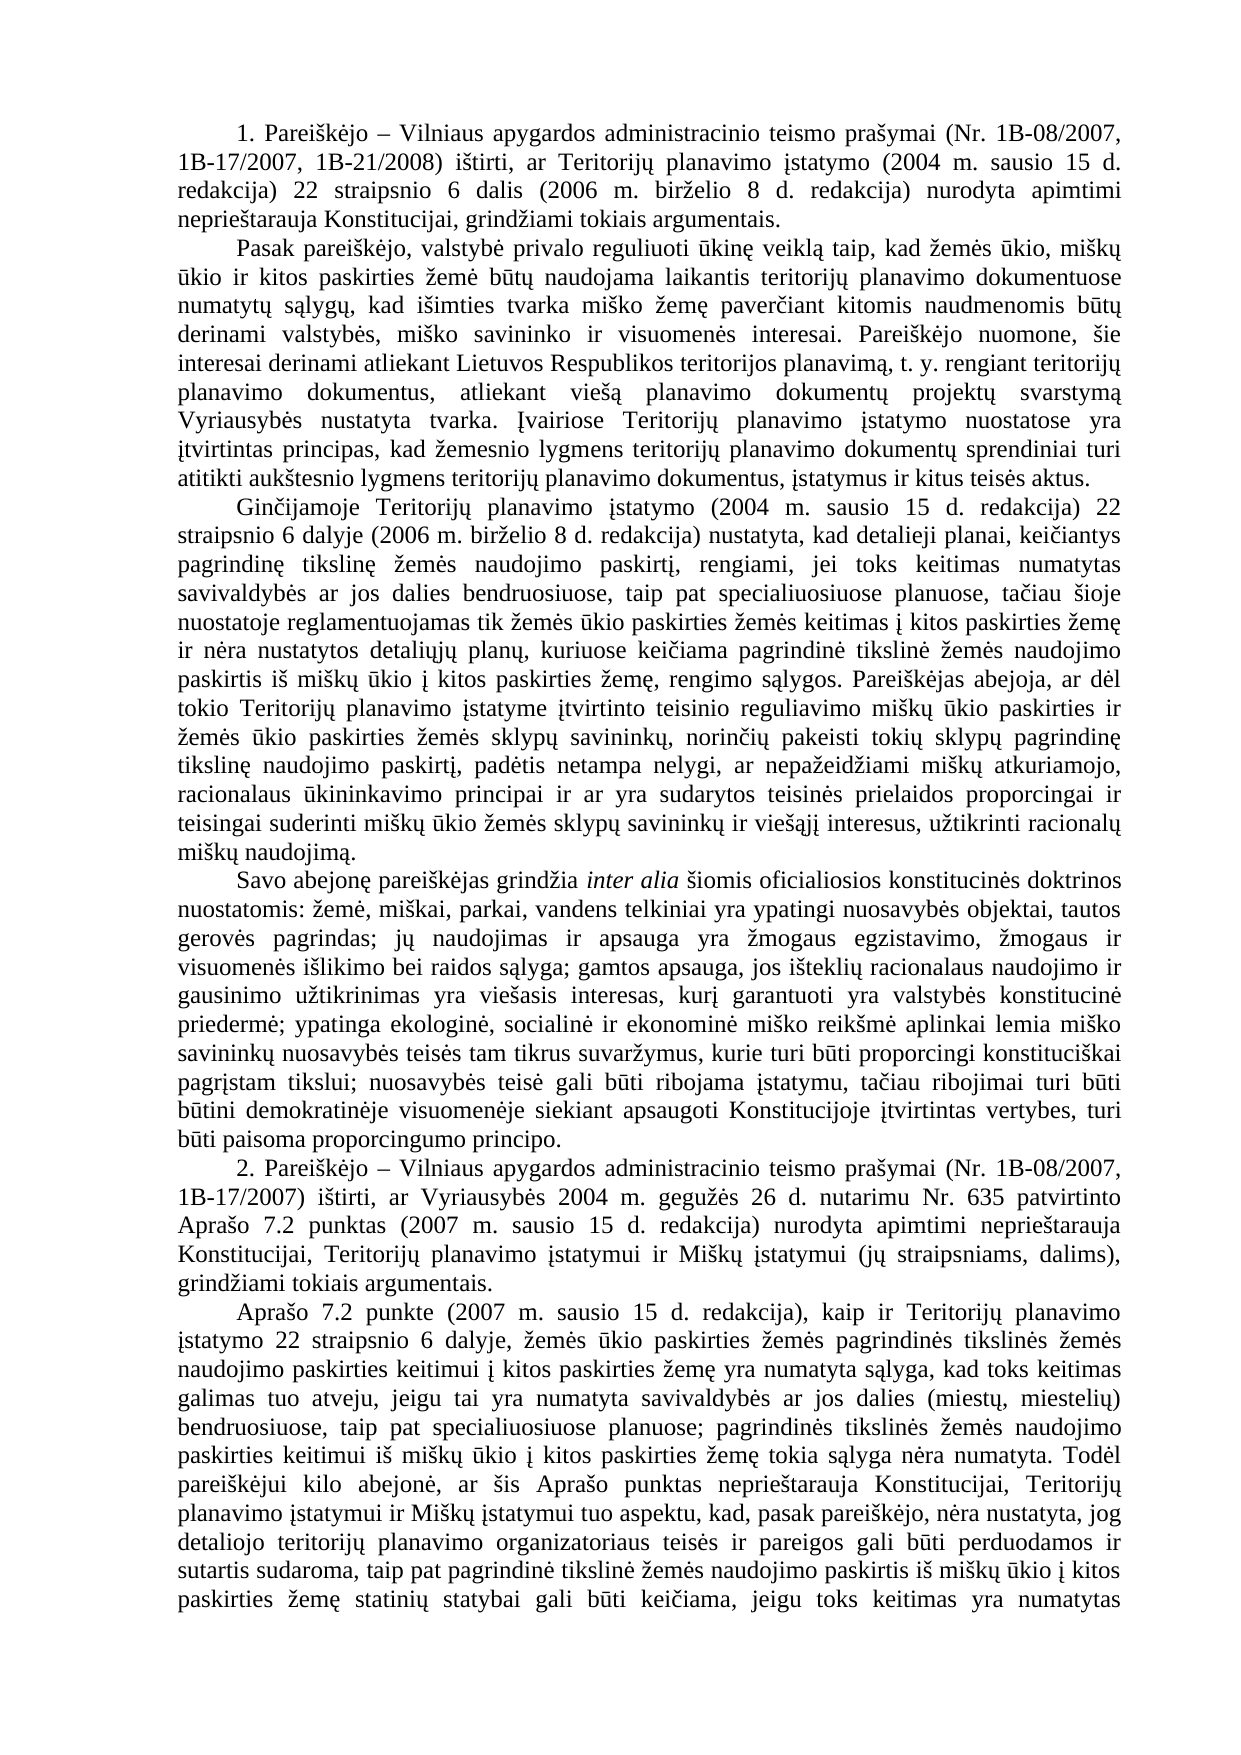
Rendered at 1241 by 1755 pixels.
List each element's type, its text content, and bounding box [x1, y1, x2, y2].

text Aprašo 7.2 punkte (2007 m. sausio 15 d. redakcija), kaip ir Teritorijų planavimo įstatymo 22 straipsnio 6 dalyje, žemės ūkio paskirties žemės pagrindinės tikslinės žemės naudojimo paskirties keitimui į kitos paskirties žemę yra numatyta sąlyga, kad toks keitimas galimas tuo atveju, jeigu tai yra numatyta savivaldybės ar jos dalies (miestų, miestelių) bendruosiuose, taip pat specialiuosiuose planuose; pagrindinės tikslinės žemės naudojimo paskirties keitimui iš miškų ūkio į kitos paskirties žemę tokia sąlyga nėra numatyta. Todėl pareiškėjui kilo abejonė, ar šis Aprašo punktas neprieštarauja Konstitucijai, Teritorijų planavimo įstatymui ir Miškų įstatymui tuo aspektu, kad, pasak pareiškėjo, nėra nustatyta, jog detaliojo teritorijų planavimo organizatoriaus teisės ir pareigos gali būti perduodamos ir sutartis sudaroma, taip pat pagrindinė tikslinė žemės naudojimo paskirtis iš miškų ūkio į kitos paskirties žemę statinių statybai gali būti keičiama, jeigu toks keitimas yra numatytas [177, 1297, 1122, 1613]
text Savo abejonę pareiškėjas grindžia inter alia šiomis oficialiosios konstitucinės doktrinos nuostatomis: žemė, miškai, parkai, vandens telkiniai yra ypatingi nuosavybės objektai, tautos gerovės pagrindas; jų naudojimas ir apsauga yra žmogaus egzistavimo, žmogaus ir visuomenės išlikimo bei raidos sąlyga; gamtos apsauga, jos išteklių racionalaus naudojimo ir gausinimo užtikrinimas yra viešasis interesas, kurį garantuoti yra valstybės konstitucinė priedermė; ypatinga ekologinė, socialinė ir ekonominė miško reikšmė aplinkai lemia miško savininkų nuosavybės teisės tam tikrus suvaržymus, kurie turi būti proporcingi konstituciškai pagrįstam tikslui; nuosavybės teisė gali būti ribojama įstatymu, tačiau ribojimai turi būti būtini demokratinėje visuomenėje siekiant apsaugoti Konstitucijoje įtvirtintas vertybes, turi būti paisoma proporcingumo principo. [177, 866, 1122, 1153]
text 2. Pareiškėjo – Vilniaus apygardos administracinio teismo prašymai (Nr. 1B-08/2007, 1B-17/2007) ištirti, ar Vyriausybės 2004 m. gegužės 26 d. nutarimu Nr. 635 patvirtinto Aprašo 7.2 punktas (2007 m. sausio 15 d. redakcija) nurodyta apimtimi neprieštarauja Konstitucijai, Teritorijų planavimo įstatymui ir Miškų įstatymui (jų straipsniams, dalims), grindžiami tokiais argumentais. [177, 1153, 1122, 1297]
text 1. Pareiškėjo – Vilniaus apygardos administracinio teismo prašymai (Nr. 1B-08/2007, 1B-17/2007, 1B-21/2008) ištirti, ar Teritorijų planavimo įstatymo (2004 m. sausio 15 d. redakcija) 22 straipsnio 6 dalis (2006 m. birželio 8 d. redakcija) nurodyta apimtimi neprieštarauja Konstitucijai, grindžiami tokiais argumentais. [177, 118, 1122, 233]
text Ginčijamoje Teritorijų planavimo įstatymo (2004 m. sausio 15 d. redakcija) 22 straipsnio 6 dalyje (2006 m. birželio 8 d. redakcija) nustatyta, kad detalieji planai, keičiantys pagrindinę tikslinę žemės naudojimo paskirtį, rengiami, jei toks keitimas numatytas savivaldybės ar jos dalies bendruosiuose, taip pat specialiuosiuose planuose, tačiau šioje nuostatoje reglamentuojamas tik žemės ūkio paskirties žemės keitimas į kitos paskirties žemę ir nėra nustatytos detaliųjų planų, kuriuose keičiama pagrindinė tikslinė žemės naudojimo paskirtis iš miškų ūkio į kitos paskirties žemę, rengimo sąlygos. Pareiškėjas abejoja, ar dėl tokio Teritorijų planavimo įstatyme įtvirtinto teisinio reguliavimo miškų ūkio paskirties ir žemės ūkio paskirties žemės sklypų savininkų, norinčių pakeisti tokių sklypų pagrindinę tikslinę naudojimo paskirtį, padėtis netampa nelygi, ar nepažeidžiami miškų atkuriamojo, racionalaus ūkininkavimo principai ir ar yra sudarytos teisinės prielaidos proporcingai ir teisingai suderinti miškų ūkio žemės sklypų savininkų ir viešąjį interesus, užtikrinti racionalų miškų naudojimą. [177, 492, 1122, 866]
text Pasak pareiškėjo, valstybė privalo reguliuoti ūkinę veiklą taip, kad žemės ūkio, miškų ūkio ir kitos paskirties žemė būtų naudojama laikantis teritorijų planavimo dokumentuose numatytų sąlygų, kad išimties tvarka miško žemę paverčiant kitomis naudmenomis būtų derinami valstybės, miško savininko ir visuomenės interesai. Pareiškėjo nuomone, šie interesai derinami atliekant Lietuvos Respublikos teritorijos planavimą, t. y. rengiant teritorijų planavimo dokumentus, atliekant viešą planavimo dokumentų projektų svarstymą Vyriausybės nustatyta tvarka. Įvairiose Teritorijų planavimo įstatymo nuostatose yra įtvirtintas principas, kad žemesnio lygmens teritorijų planavimo dokumentų sprendiniai turi atitikti aukštesnio lygmens teritorijų planavimo dokumentus, įstatymus ir kitus teisės aktus. [177, 233, 1122, 492]
